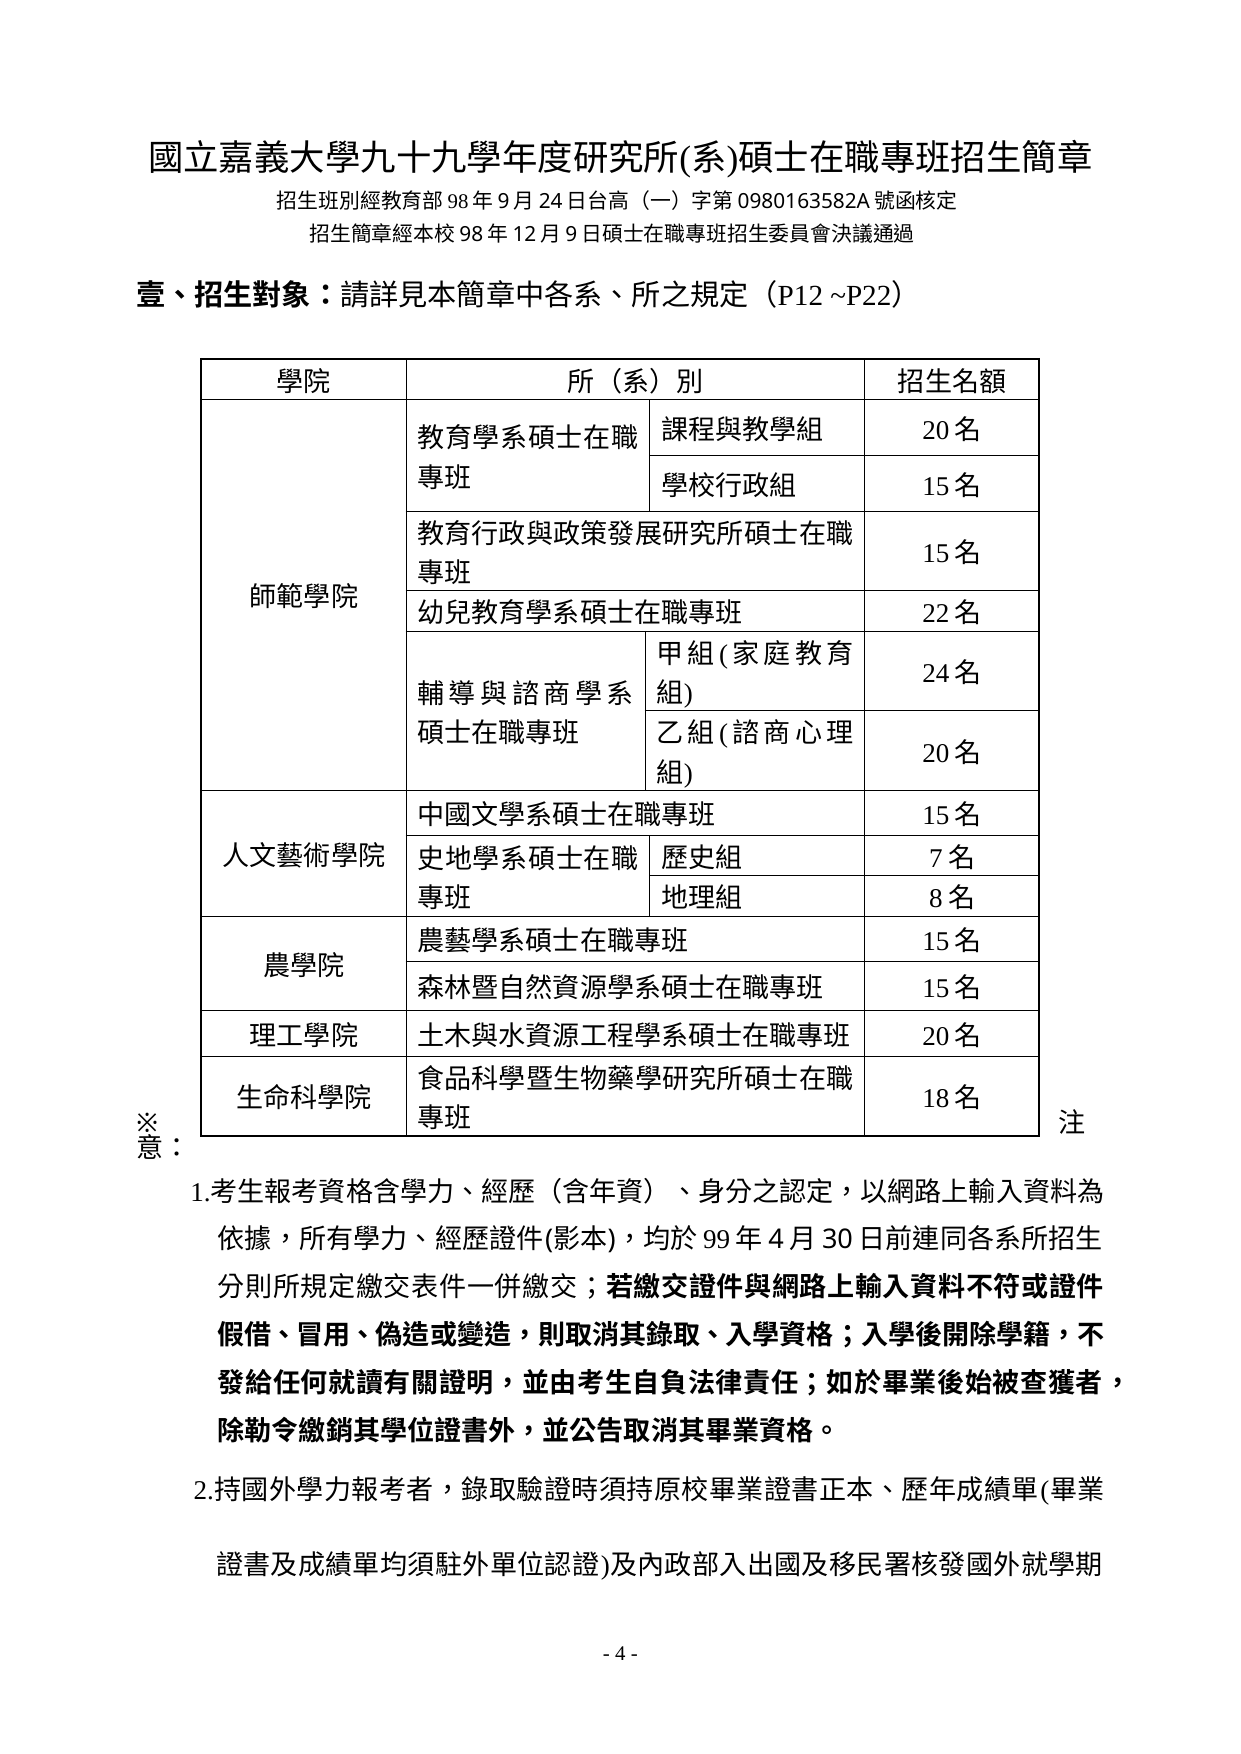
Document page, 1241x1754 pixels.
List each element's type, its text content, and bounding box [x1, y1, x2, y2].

table_cell 20名 [865, 400, 1038, 454]
text 招生簡章經本校98年12月9日碩士在職專班招生委員會決議通過 [136, 216, 1106, 248]
table_cell 15名 [865, 962, 1038, 1010]
table_header 招生名額 [865, 360, 1038, 399]
table_cell 學校行政組 [650, 456, 864, 511]
table_cell 15名 [865, 791, 1038, 835]
table_cell 食品科學暨生物藥學研究所碩士在職專班 [407, 1057, 864, 1135]
table_cell 幼兒教育學系碩士在職專班 [407, 591, 864, 631]
table_cell 20名 [865, 1011, 1038, 1056]
table_cell 20名 [865, 711, 1038, 790]
table_cell 15名 [865, 512, 1038, 590]
table_cell 24名 [865, 632, 1038, 710]
table_cell 中國文學系碩士在職專班 [407, 791, 864, 835]
table_cell 甲組(家庭教育組) [646, 632, 864, 710]
table_cell 師範學院 [202, 400, 406, 790]
table_cell 教育學系碩士在職專班 [407, 400, 649, 511]
table_cell 森林暨自然資源學系碩士在職專班 [407, 962, 864, 1010]
table_cell 史地學系碩士在職專班 [407, 836, 649, 916]
text 招生班別經教育部98年9月24日台高（一）字第0980163582A號函核定 [136, 183, 1106, 214]
table_cell 農藝學系碩士在職專班 [407, 917, 864, 961]
table_cell 8名 [865, 876, 1038, 916]
text 壹、招生對象：請詳見本簡章中各系、所之規定（P12 ~P22） [136, 255, 1104, 330]
table_cell 22名 [865, 591, 1038, 631]
table_cell 理工學院 [202, 1011, 406, 1056]
table_cell 人文藝術學院 [202, 791, 406, 916]
table_cell 地理組 [650, 876, 864, 916]
text 國立嘉義大學九十九學年度研究所(系)碩士在職專班招生簡章 [136, 130, 1104, 181]
text 1.考生報考資格含學力、經歷（含年資）、身分之認定，以網路上輸入資料為依據，所有學力、經歷證件(影本)，均於99年4月30日前連同各系所招生分則所規定繳交表件一併繳交；若繳交證件與網路上輸入資料不符或證件假借、冒用、偽造或變造，則取消其錄取、入學資格；入學後開除學籍，不發給任何就讀有關證明，並由考生自負法律責任；如於畢業後始被查獲者，除勒令繳銷其學位證書外，並公告取消其畢業資格。 [190, 1163, 1104, 1450]
text ※注意： [136, 1113, 1104, 1163]
table_cell 農學院 [202, 917, 406, 1010]
table_cell 15名 [865, 456, 1038, 511]
table_cell 7名 [865, 836, 1038, 875]
table_cell 教育行政與政策發展研究所碩士在職專班 [407, 512, 864, 590]
text 2.持國外學力報考者，錄取驗證時須持原校畢業證書正本、歷年成績單(畢業證書及成績單均須駐外單位認證)及內政部入出國及移民署核發國外就學期 [193, 1450, 1104, 1600]
table_cell 18名 [865, 1057, 1038, 1135]
table_header 學院 [202, 360, 406, 399]
table_cell 生命科學院 [202, 1057, 406, 1135]
table_cell 乙組(諮商心理組) [646, 711, 864, 790]
table_cell 歷史組 [650, 836, 864, 875]
table_cell 課程與教學組 [650, 400, 864, 454]
table_header 所（系）別 [407, 360, 864, 399]
table_cell 輔導與諮商學系碩士在職專班 [407, 632, 645, 790]
table_cell 15名 [865, 917, 1038, 961]
table_cell 土木與水資源工程學系碩士在職專班 [407, 1011, 864, 1056]
